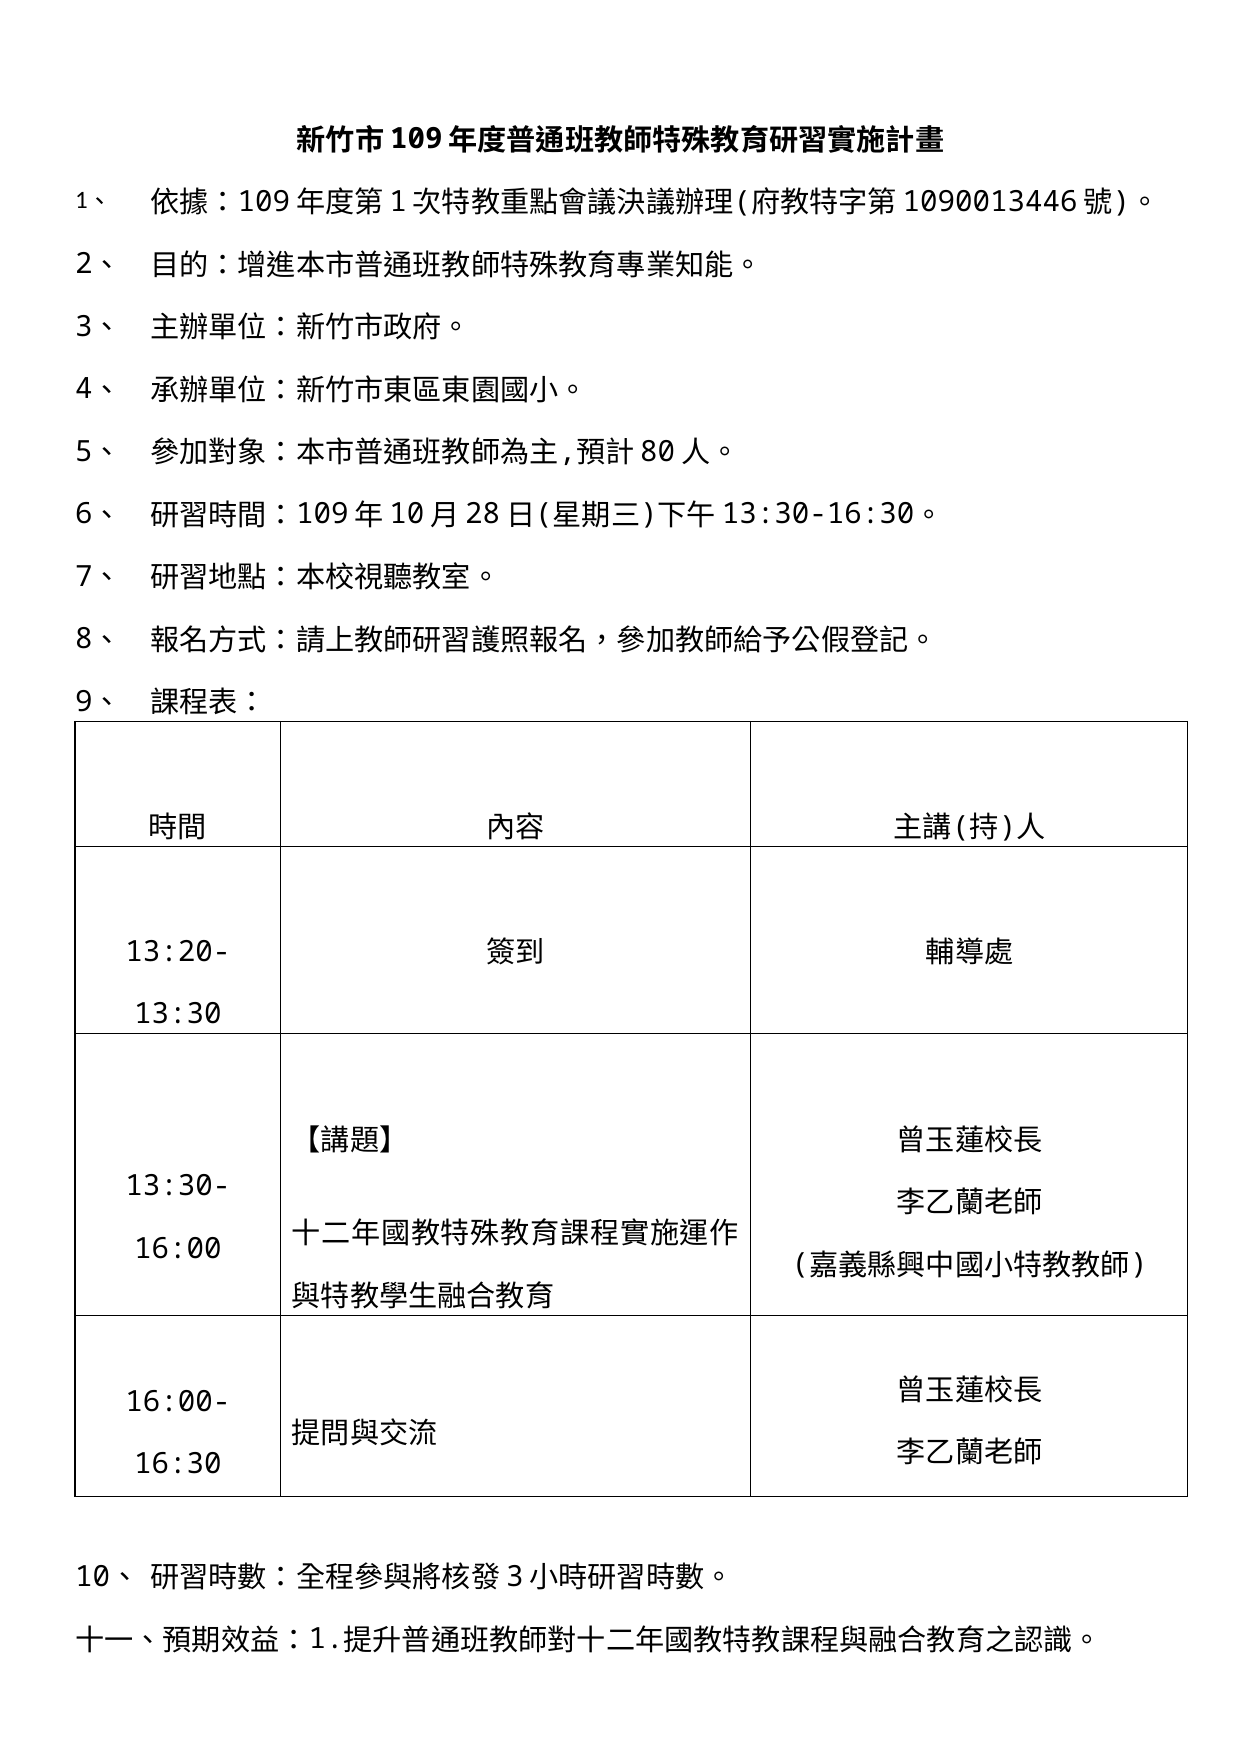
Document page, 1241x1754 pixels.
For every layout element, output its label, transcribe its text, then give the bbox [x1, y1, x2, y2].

table_cell 13:20-13:30 [76, 847, 280, 1033]
text 新竹市109年度普通班教師特殊教育研習實施計畫 [75, 96, 1165, 158]
table_cell 簽到 [281, 847, 750, 1033]
list 研習時數：全程參與將核發3小時研習時數。 [75, 1533, 1165, 1596]
list 依據：109年度第1次特教重點會議決議辦理(府教特字第1090013446號)。 [75, 158, 1165, 221]
list 承辦單位：新竹市東區東園國小。 [75, 346, 1165, 408]
table_cell 【講題】 十二年國教特殊教育課程實施運作與特教學生融合教育 [281, 1034, 750, 1314]
list 課程表： [75, 658, 1165, 721]
table_cell 曾玉蓮校長 李乙蘭老師 (嘉義縣興中國小特教教師) [751, 1034, 1187, 1314]
table_cell 曾玉蓮校長 李乙蘭老師 [751, 1316, 1187, 1496]
table_cell 16:00-16:30 [76, 1316, 280, 1496]
table_cell 輔導處 [751, 847, 1187, 1033]
list 參加對象：本市普通班教師為主,預計80人。 [75, 408, 1165, 471]
list 報名方式：請上教師研習護照報名，參加教師給予公假登記。 [75, 596, 1165, 658]
table_header 內容 [281, 722, 750, 846]
list 研習時間：109年10月28日(星期三)下午13:30-16:30。 [75, 471, 1165, 533]
table_header 主講(持)人 [751, 722, 1187, 846]
list 研習地點：本校視聽教室。 [75, 533, 1165, 596]
table_header 時間 [76, 722, 280, 846]
list 主辦單位：新竹市政府。 [75, 283, 1165, 346]
text 十一、預期效益：1.提升普通班教師對十二年國教特教課程與融合教育之認識。 [75, 1596, 1165, 1658]
list 目的：增進本市普通班教師特殊教育專業知能。 [75, 221, 1165, 283]
table_cell 提問與交流 [281, 1316, 750, 1496]
table_cell 13:30-16:00 [76, 1034, 280, 1314]
